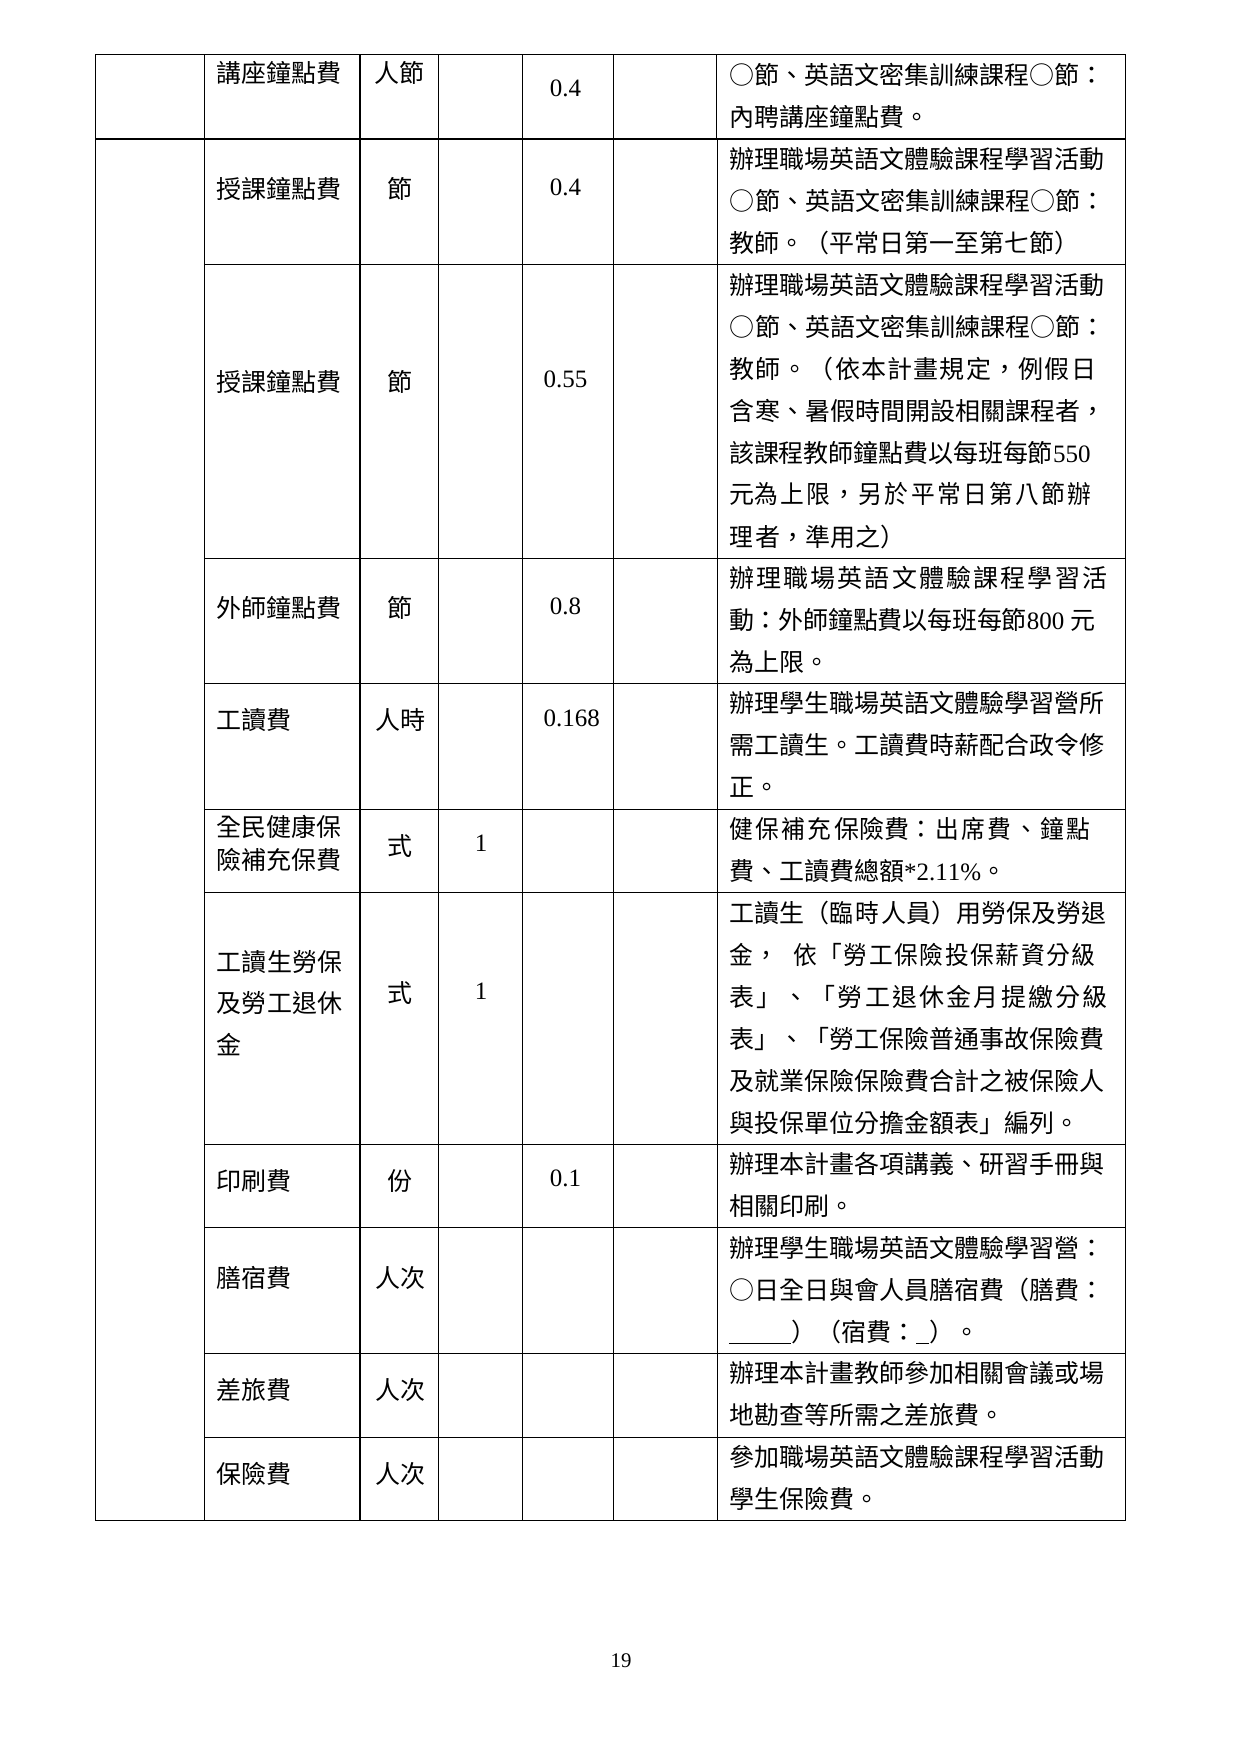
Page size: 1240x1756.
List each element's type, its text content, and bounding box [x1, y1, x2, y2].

table_cell 辦理本計畫各項講義、研習手冊與相關印刷。 [718, 1145, 1125, 1227]
table_cell [614, 1228, 717, 1353]
table_cell [439, 55, 522, 138]
table_cell 參加職場英語文體驗課程學習活動學生保險費。 [718, 1438, 1125, 1520]
table_cell ○節、英語文密集訓練課程○節： 內聘講座鐘點費。 [717, 55, 1125, 138]
table_cell [96, 55, 204, 138]
table_cell 膳宿費 [205, 1228, 359, 1353]
table_cell 講座鐘點費 [205, 55, 359, 138]
table_cell [614, 810, 717, 892]
table_header [614, 140, 717, 264]
table_cell [439, 684, 522, 809]
table_header 節 [361, 140, 438, 264]
table_cell 式 [361, 893, 438, 1143]
table_cell 全民健康保險補充保費 [205, 810, 359, 892]
table_cell 辦理學生職場英語文體驗學習營：○日全日與會人員膳宿費（膳費： ）（宿費： ）。 [718, 1228, 1125, 1353]
table_cell 人時 [361, 684, 438, 809]
table_cell [439, 1354, 522, 1437]
table_cell [614, 265, 717, 557]
table_cell 0.4 [523, 55, 613, 138]
table_cell 印刷費 [205, 1145, 359, 1227]
table_header [439, 140, 522, 264]
table_cell 人次 [361, 1354, 438, 1437]
table_cell 人次 [361, 1438, 438, 1520]
table_cell 工讀費 [205, 684, 359, 809]
table_cell 節 [361, 559, 438, 683]
table_cell 1 [439, 893, 522, 1143]
table_cell 份 [361, 1145, 438, 1227]
table_cell [523, 1438, 613, 1520]
table_cell 人節 [361, 55, 438, 138]
table_cell [614, 684, 717, 809]
table_cell 0.168 [523, 684, 613, 809]
table_cell 辦理職場英語文體驗課程學習活動○節、英語文密集訓練課程○節： 教師。（依本計畫規定，例假日含寒、暑假時間開設相關課程者，該課程教師鐘點費以每班每節550元為上限，另於平常日第八節辦理者，準用之） [718, 265, 1125, 557]
table_cell 節 [361, 265, 438, 557]
table_cell 外師鐘點費 [205, 559, 359, 683]
table_cell 0.55 [523, 265, 613, 557]
table_cell 差旅費 [205, 1354, 359, 1437]
table_cell 工讀生（臨時人員）用勞保及勞退金， 依「勞工保險投保薪資分級表」、「勞工退休金月提繳分級表」、「勞工保險普通事故保險費及就業保險保險費合計之被保險人與投保單位分擔金額表」編列。 [718, 893, 1125, 1143]
table_cell 人次 [361, 1228, 438, 1353]
table_cell 辦理學生職場英語文體驗學習營所需工讀生。工讀費時薪配合政令修正。 [718, 684, 1125, 809]
table_cell 保險費 [205, 1438, 359, 1520]
table_cell 健保補充保險費：出席費、鐘點費、工讀費總額*2.11%。 [718, 810, 1125, 892]
table_header 0.4 [523, 140, 613, 264]
table_header 辦理職場英語文體驗課程學習活動○節、英語文密集訓練課程○節： 教師。（平常日第一至第七節） [718, 140, 1125, 264]
table_header 授課鐘點費 [205, 140, 359, 264]
table_cell [439, 1438, 522, 1520]
table_cell [523, 1228, 613, 1353]
table_cell [614, 559, 717, 683]
table_cell 1 [439, 810, 522, 892]
table_cell 工讀生勞保及勞工退休金 [205, 893, 359, 1143]
table_header [96, 140, 204, 1520]
table_cell [614, 1145, 717, 1227]
table_cell [614, 1438, 717, 1520]
table_cell 0.8 [523, 559, 613, 683]
table_cell 辦理職場英語文體驗課程學習活動：外師鐘點費以每班每節800 元為上限。 [718, 559, 1125, 683]
table_cell [614, 1354, 717, 1437]
table_cell 授課鐘點費 [205, 265, 359, 557]
table_cell [439, 1228, 522, 1353]
table_cell [523, 893, 613, 1143]
table_cell [614, 55, 716, 138]
table_cell 辦理本計畫教師參加相關會議或場地勘查等所需之差旅費。 [718, 1354, 1125, 1437]
table_cell 式 [361, 810, 438, 892]
table_cell [614, 893, 717, 1143]
table_cell [439, 265, 522, 557]
table_cell [439, 1145, 522, 1227]
table_cell [523, 810, 613, 892]
table_cell [439, 559, 522, 683]
table_cell 0.1 [523, 1145, 613, 1227]
table_cell [523, 1354, 613, 1437]
